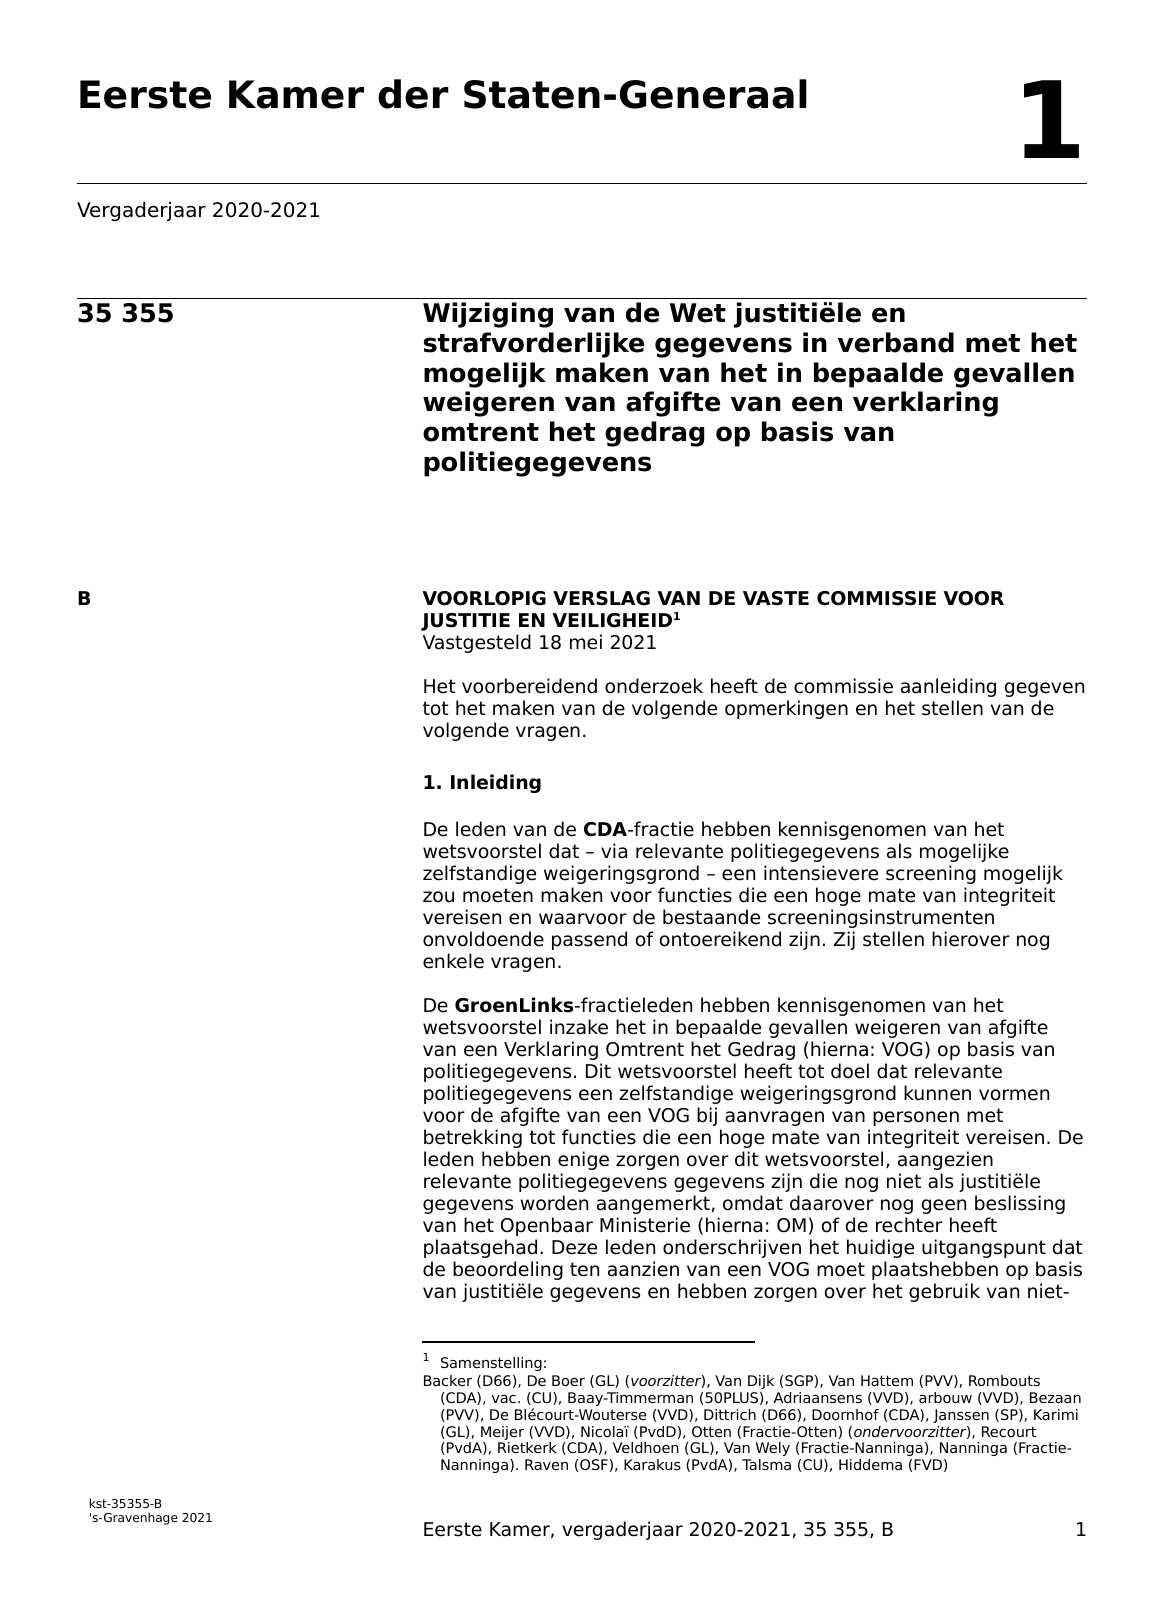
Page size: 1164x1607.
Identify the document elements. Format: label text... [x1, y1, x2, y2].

text Vastgesteld 18 mei 2021 [422, 632, 1087, 654]
text 's-Gravenhage 2021 [88, 1511, 323, 1525]
text kst-35355-B [88, 1497, 323, 1511]
text De leden van de CDA-fractie hebben kennisgenomen van het wetsvoorstel dat – via relevante politiegegevens als mogelijke zelfstandige weigeringsgrond – een intensievere screening mogelijk zou moeten maken voor functies die een hoge mate van integriteit vereisen en waarvoor de bestaande screeningsinstrumenten onvoldoende passend of ontoereikend zijn. Zij stellen hierover nog enkele vragen. [422, 819, 1087, 973]
table_header Eerste Kamer der Staten-Generaal [77, 59, 886, 183]
text De GroenLinks-fractieleden hebben kennisgenomen van het wetsvoorstel inzake het in bepaalde gevallen weigeren van afgifte van een Verklaring Omtrent het Gedrag (hierna: VOG) op basis van politiegegevens. Dit wetsvoorstel heeft tot doel dat relevante politiegegevens een zelfstandige weigeringsgrond kunnen vormen voor de afgifte van een VOG bij aanvragen van personen met betrekking tot functies die een hoge mate van integriteit vereisen. De leden hebben enige zorgen over dit wetsvoorstel, aangezien relevante politiegegevens gegevens zijn die nog niet als justitiële gegevens worden aangemerkt, omdat daarover nog geen beslissing van het Openbaar Ministerie (hierna: OM) of de rechter heeft plaatsgehad. Deze leden onderschrijven het huidige uitgangspunt dat de beoordeling ten aanzien van een VOG moet plaatshebben op basis van justitiële gegevens en hebben zorgen over het gebruik van niet- [422, 995, 1087, 1303]
table_cell Vergaderjaar 2020-2021 [77, 184, 1087, 298]
text Backer (D66), De Boer (GL) (voorzitter), Van Dijk (SGP), Van Hattem (PVV), Rombouts (CDA), vac. (CU), Baay-Timmerman (50PLUS), Adriaansens (VVD), arbouw (VVD), Bezaan (PVV), De Blécourt-Wouterse (VVD), Dittrich (D66), Doornhof (CDA), Janssen (SP), Karimi (GL), Meijer (VVD), Nicolaï (PvdD), Otten (Fractie-Otten) (ondervoorzitter), Recourt (PvdA), Rietkerk (CDA), Veldhoen (GL), Van Wely (Fractie-Nanninga), Nanninga (Fractie-Nanninga). Raven (OSF), Karakus (PvdA), Talsma (CU), Hiddema (FVD) [422, 1373, 1087, 1474]
text Samenstelling: [422, 1351, 1087, 1373]
subtitle 1. Inleiding [422, 772, 1087, 794]
table_header 1 [886, 59, 1087, 183]
subtitle B VOORLOPIG VERSLAG VAN DE VASTE COMMISSIE VOOR JUSTITIE EN VEILIGHEID [77, 588, 1087, 632]
text Het voorbereidend onderzoek heeft de commissie aanleiding gegeven tot het maken van de volgende opmerkingen en het stellen van de volgende vragen. [422, 676, 1087, 742]
subtitle 35 355 Wijziging van de Wet justitiële en strafvorderlijke gegevens in verband met het mogelijk maken van het in bepaalde gevallen weigeren van afgifte van een verklaring omtrent het gedrag op basis van politiegegevens [77, 299, 1087, 477]
